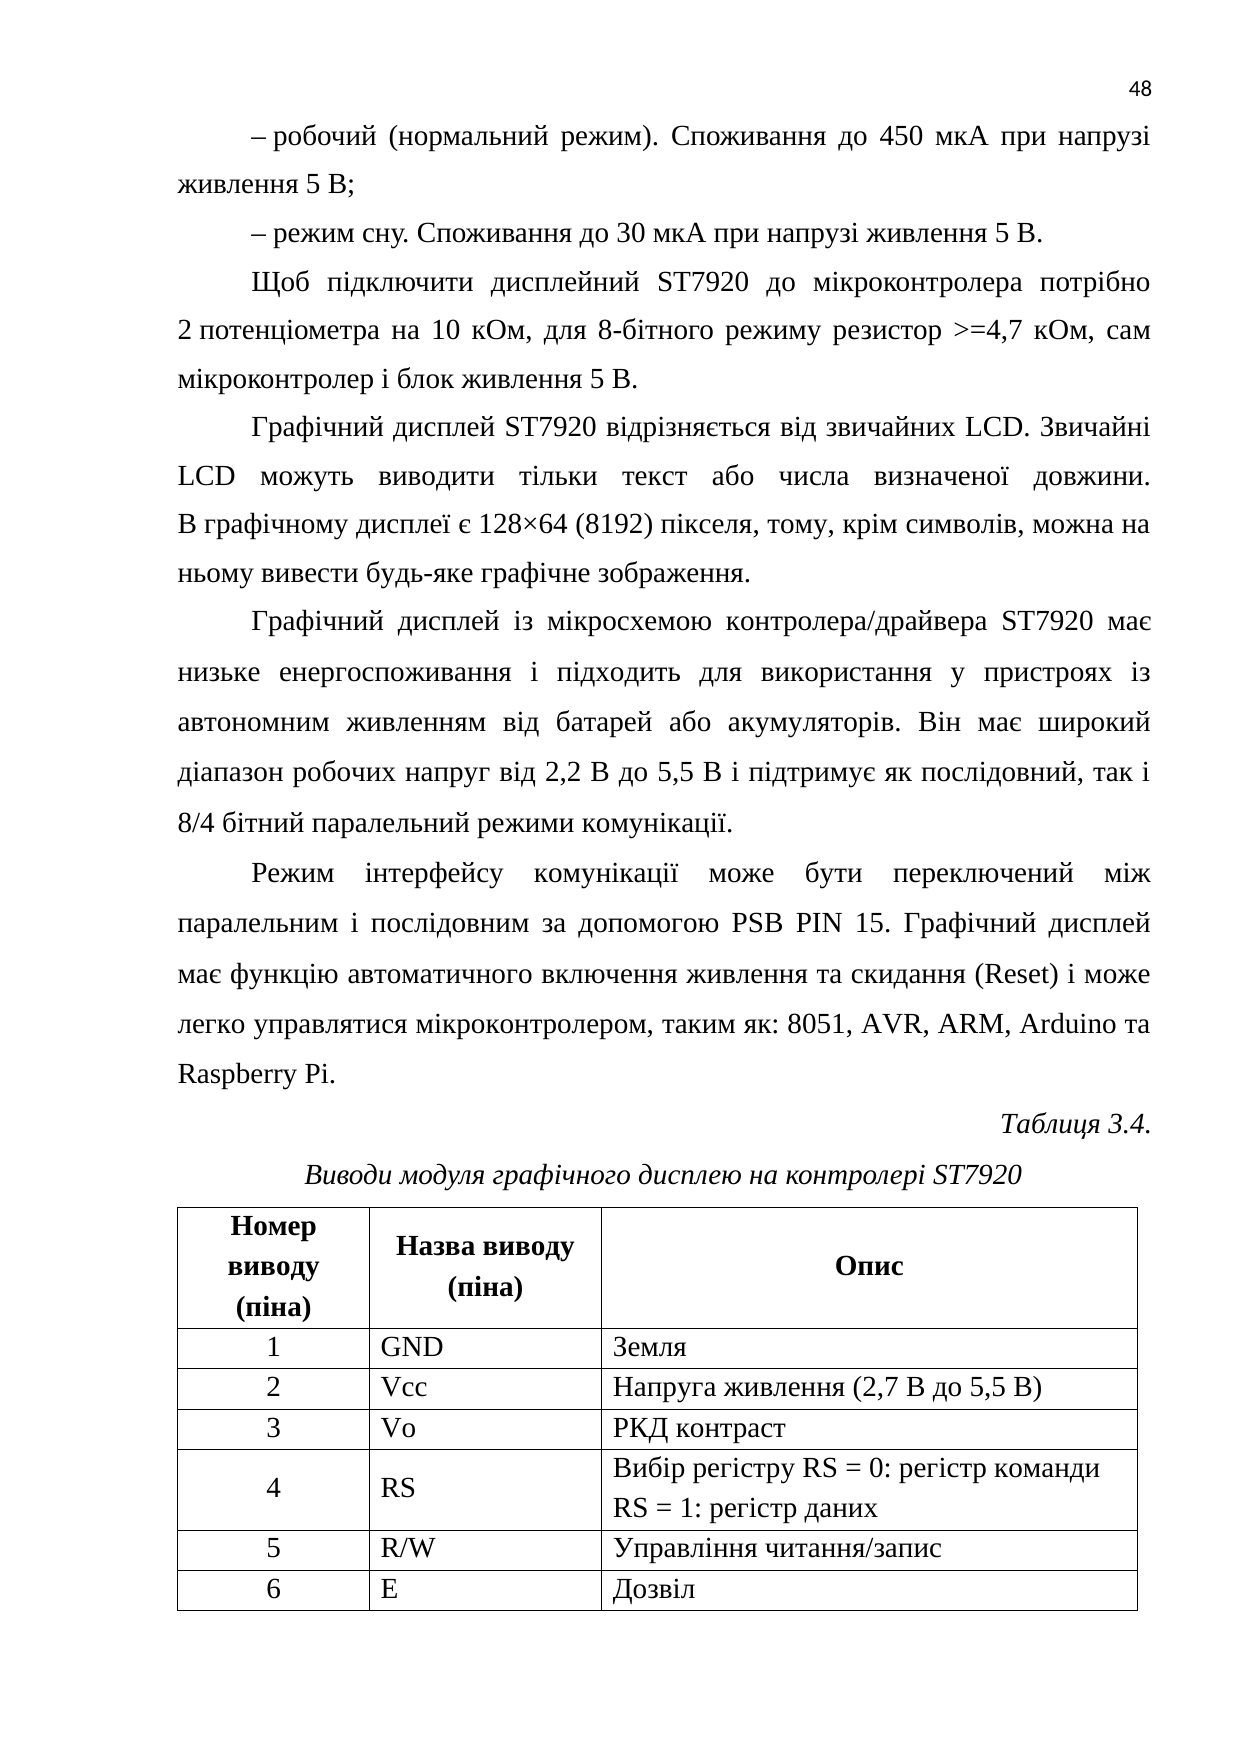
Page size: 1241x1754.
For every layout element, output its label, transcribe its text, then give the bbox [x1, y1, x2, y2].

table_header Опис [602, 1208, 1137, 1328]
table_cell РКД контраст [602, 1410, 1137, 1449]
table_cell 4 [178, 1450, 369, 1529]
table_cell R/W [370, 1531, 601, 1570]
table_cell Вибір регістру RS = 0: регістр команди RS = 1: регістр даних [602, 1450, 1137, 1529]
table_cell RS [370, 1450, 601, 1529]
table_cell Vo [370, 1410, 601, 1449]
table_cell 3 [178, 1410, 369, 1449]
table_header Назва виводу (піна) [370, 1208, 601, 1328]
text Щоб підключити дисплейний ST7920 до мікроконтролера потрібно 2 потенціометра на 10 кОм, для 8-бітного режиму резистор >=4,7 кОм, сам мікроконтролер і блок живлення 5 В. [177, 264, 1152, 394]
text Таблиця 3.4. [177, 1107, 1152, 1140]
table_cell Управління читання/запис [602, 1531, 1137, 1570]
table_cell 2 [178, 1369, 369, 1409]
text – режим сну. Споживання до 30 мкА при напрузі живлення 5 В. [177, 215, 1152, 249]
table_cell 6 [178, 1571, 369, 1610]
table_cell 5 [178, 1531, 369, 1570]
text – робочий (нормальний режим). Споживання до 450 мкА при напрузі живлення 5 В; [177, 118, 1152, 200]
text Графічний дисплей ST7920 відрізняється від звичайних LCD. Звичайні LCD можуть виводити тільки текст або числа визначеної довжини. В графічному дисплеї є 128×64 (8192) пікселя, тому, крім символів, можна на ньому вивести будь-яке графічне зображення. [177, 409, 1152, 588]
table_cell Дозвіл [602, 1571, 1137, 1610]
table_cell Напруга живлення (2,7 В до 5,5 В) [602, 1369, 1137, 1409]
table_header Номер виводу (піна) [178, 1208, 369, 1328]
table_cell Земля [602, 1329, 1137, 1368]
text Режим інтерфейсу комунікації може бути переключений між паралельним і послідовним за допомогою PSB PIN 15. Графічний дисплей має функцію автоматичного включення живлення та скидання (Reset) і може легко управлятися мікроконтролером, таким як: 8051, AVR, ARM, Arduino та Raspberry Pi. [177, 855, 1152, 1090]
text Виводи модуля графічного дисплею на контролері ST7920 [177, 1157, 1152, 1191]
table_cell Vcc [370, 1369, 601, 1409]
table_cell GND [370, 1329, 601, 1368]
table_cell 1 [178, 1329, 369, 1368]
table_cell E [370, 1571, 601, 1610]
text Графічний дисплей із мікросхемою контролера/драйвера ST7920 має низьке енергоспоживання і підходить для використання у пристроях із автономним живленням від батарей або акумуляторів. Він має широкий діапазон робочих напруг від 2,2 В до 5,5 В і підтримує як послідовний, так і 8/4 бітний паралельний режими комунікації. [177, 603, 1152, 838]
